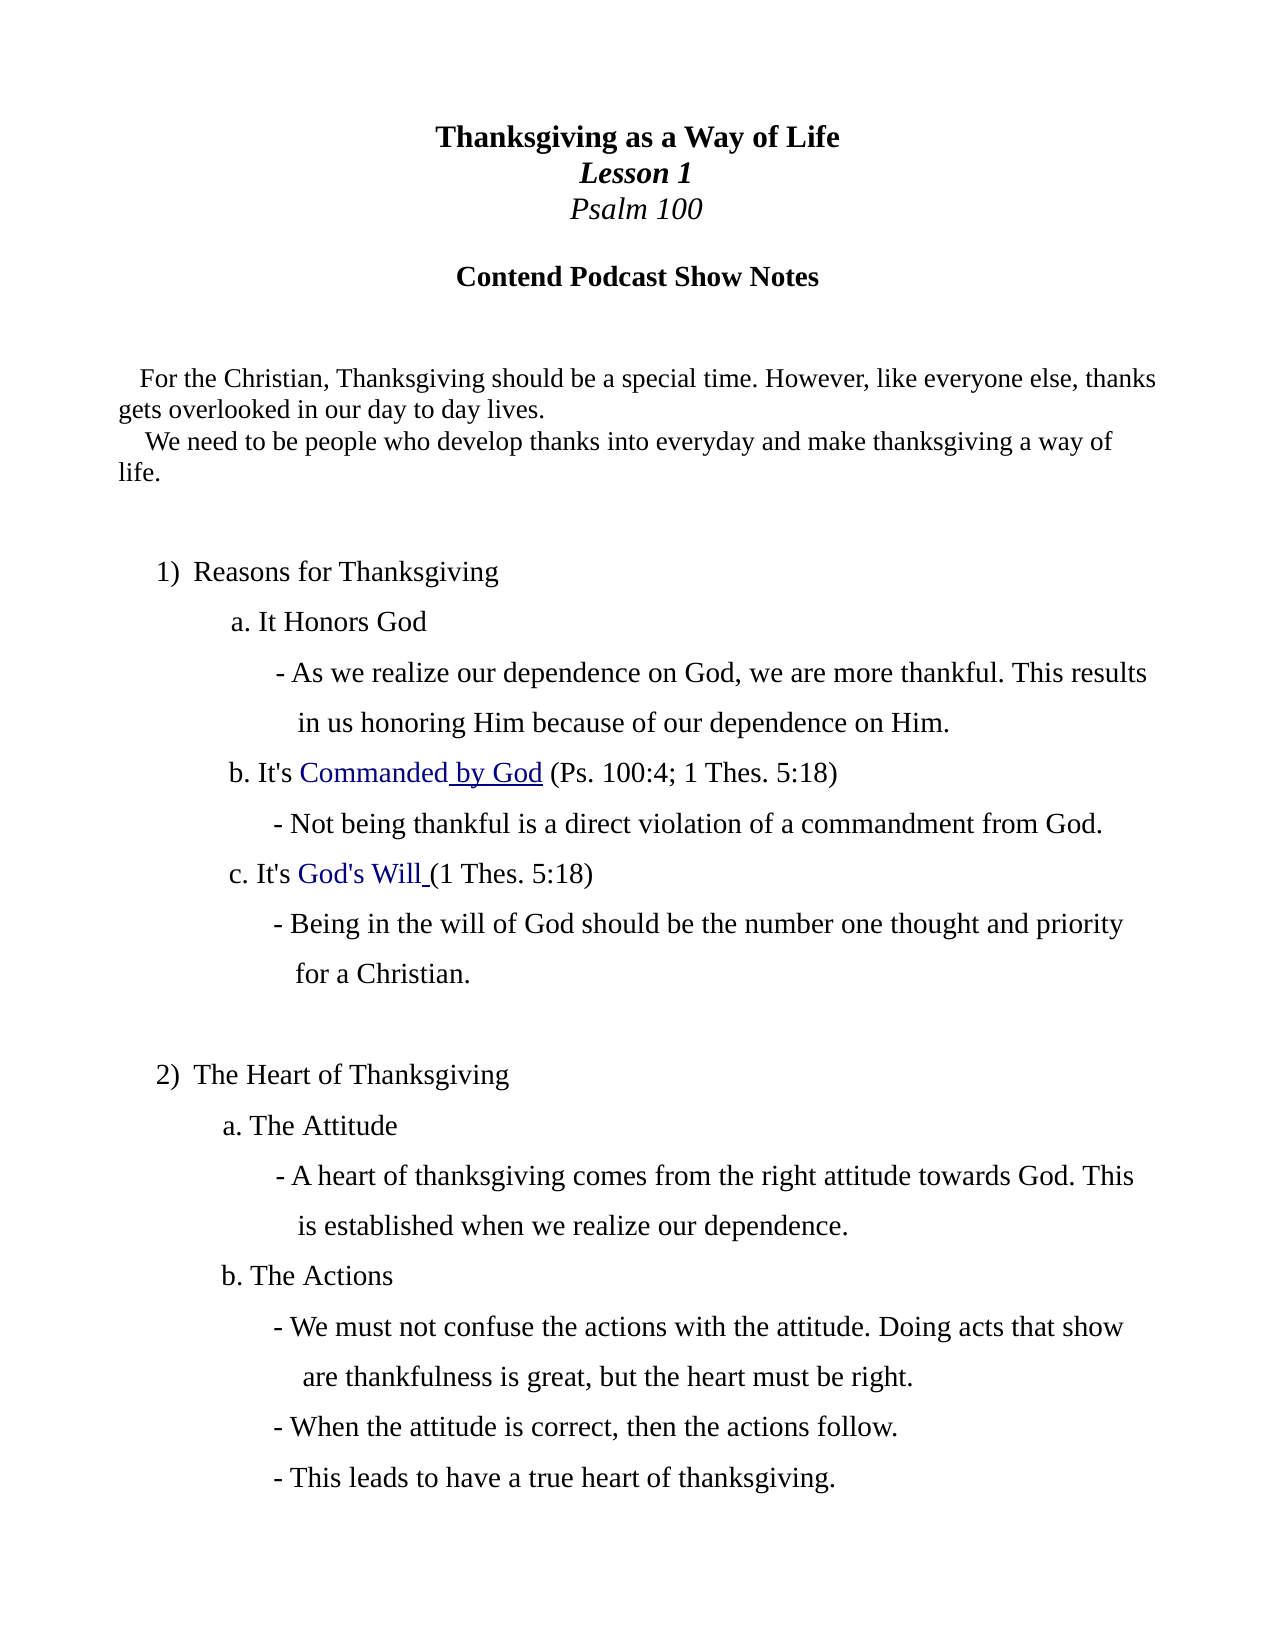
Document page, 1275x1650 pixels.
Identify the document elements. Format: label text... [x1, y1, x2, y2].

text Contend Podcast Show Notes [118, 259, 1157, 293]
text For the Christian, Thanksgiving should be a special time. However, like everyone else, thanks gets overlooked in our day to day lives. [118, 360, 1157, 425]
text - We must not confuse the actions with the attitude. Doing acts that show are thankfulness is great, but the heart must be right. [118, 1309, 1157, 1393]
text b. The Actions [118, 1258, 1157, 1292]
text c. It's God's Will (1 Thes. 5:18) [118, 856, 1157, 889]
list Reasons for Thanksgiving [156, 554, 1157, 588]
text Thanksgiving as a Way of Life [118, 118, 1157, 154]
text - Being in the will of God should be the number one thought and priority for a Christian. [118, 906, 1157, 990]
list a. The Attitude [156, 1108, 1157, 1141]
text - When the attitude is correct, then the actions follow. [118, 1409, 1157, 1443]
text b. It's Commanded by God (Ps. 100:4; 1 Thes. 5:18) [118, 755, 1157, 789]
list in us honoring Him because of our dependence on Him. [231, 705, 1157, 739]
list is established when we realize our dependence. [231, 1208, 1157, 1242]
list - As we realize our dependence on God, we are more thankful. This results [231, 655, 1157, 688]
text - Not being thankful is a direct violation of a commandment from God. [118, 806, 1157, 839]
list - A heart of thanksgiving comes from the right attitude towards God. This [231, 1158, 1157, 1191]
text Lesson 1 [118, 154, 1157, 190]
text We need to be people who develop thanks into everyday and make thanksgiving a way of life. [118, 425, 1157, 487]
list a. It Honors God [193, 604, 1157, 638]
text Psalm 100 [118, 190, 1157, 226]
list The Heart of Thanksgiving [156, 1057, 1157, 1091]
text - This leads to have a true heart of thanksgiving. [118, 1460, 1157, 1493]
